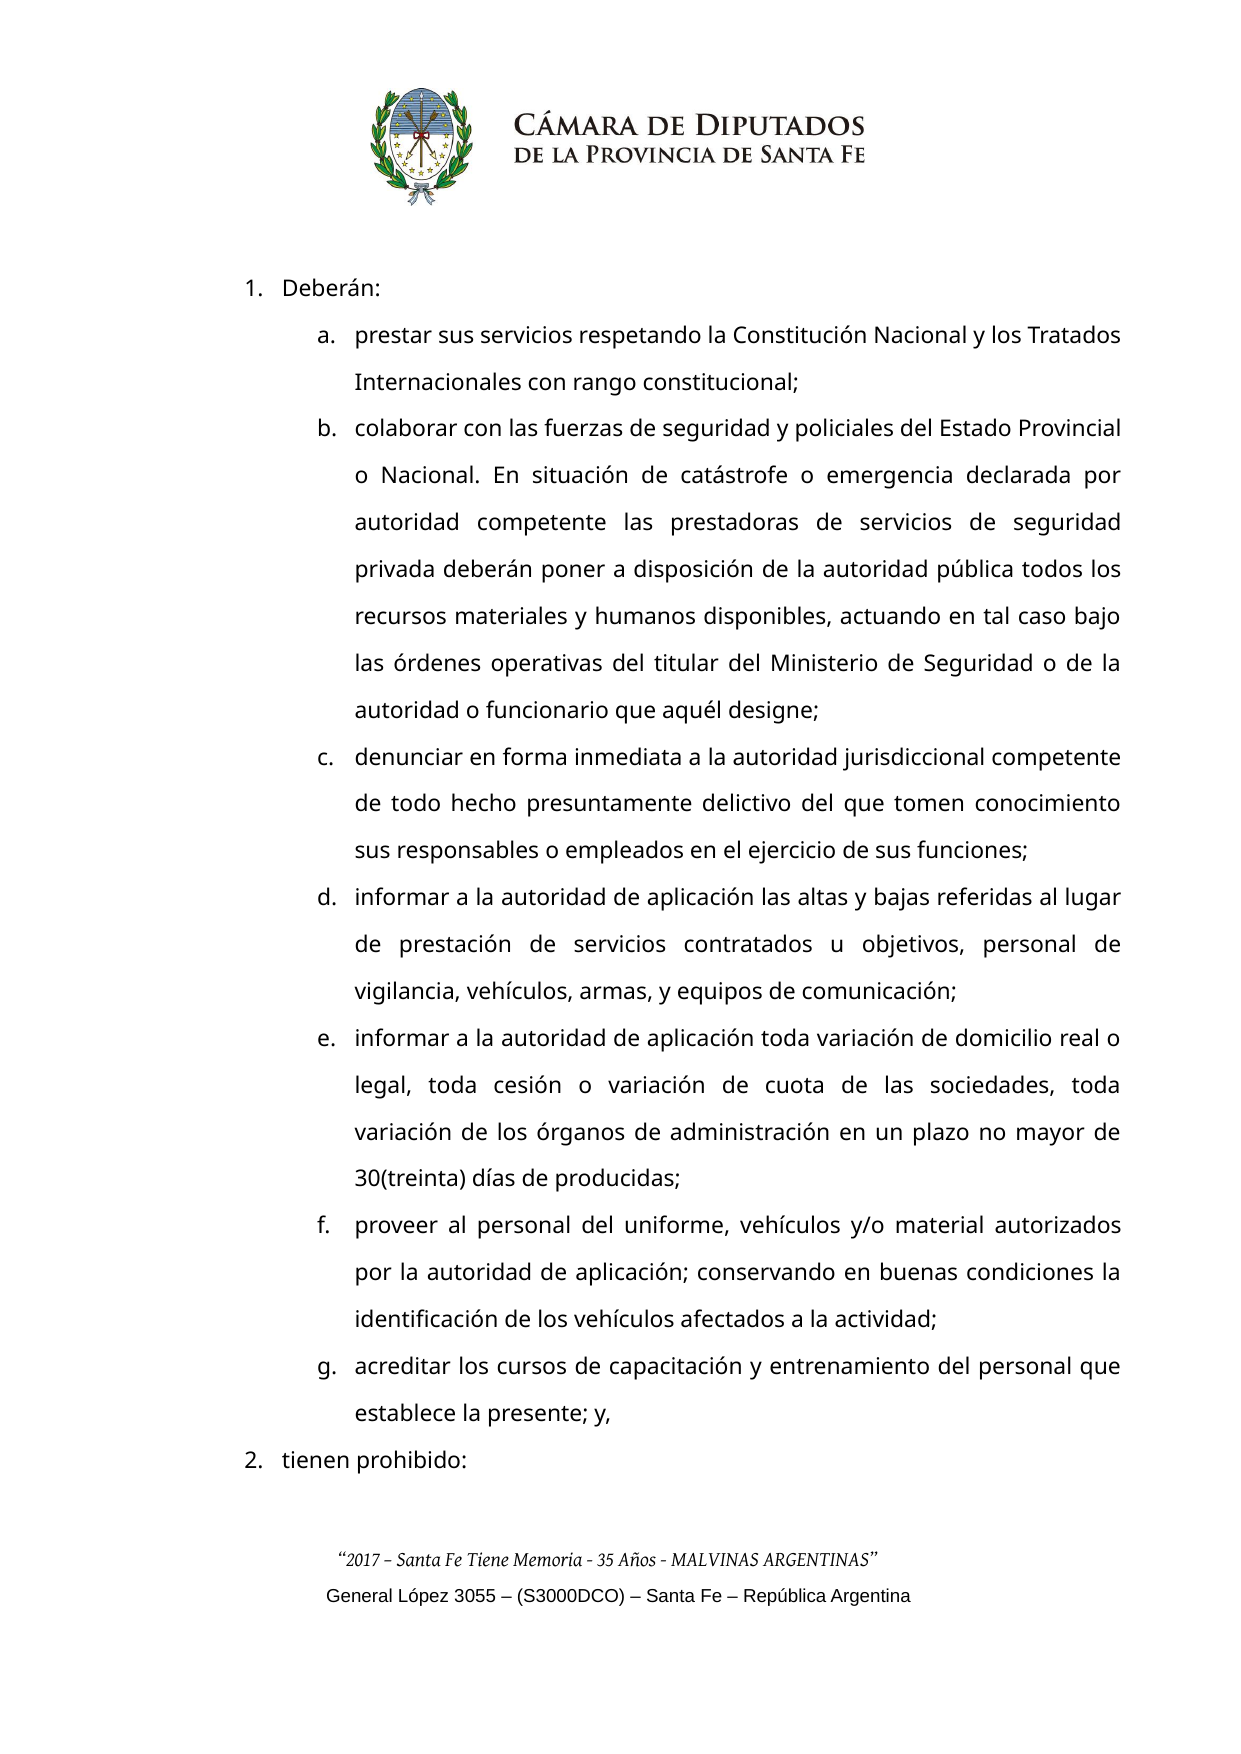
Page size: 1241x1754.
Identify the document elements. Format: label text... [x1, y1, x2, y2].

list Deberán: [244, 272, 1122, 303]
list informar a la autoridad de aplicación las altas y bajas referidas al lugar de prestación de servicios contratados u objetivos, personal de vigilancia, vehículos, armas, y equipos de comunicación; [317, 881, 1122, 1006]
list acreditar los cursos de capacitación y entrenamiento del personal que establece la presente; y, [317, 1350, 1122, 1428]
list denunciar en forma inmediata a la autoridad jurisdiccional competente de todo hecho presuntamente delictivo del que tomen conocimiento sus responsables o empleados en el ejercicio de sus funciones; [317, 740, 1122, 865]
picture [370, 88, 865, 210]
list tienen prohibido: [244, 1443, 1122, 1475]
list prestar sus servicios respetando la Constitución Nacional y los Tratados Internacionales con rango constitucional; [317, 318, 1122, 397]
list proveer al personal del uniforme, vehículos y/o material autorizados por la autoridad de aplicación; conservando en buenas condiciones la identificación de los vehículos afectados a la actividad; [317, 1209, 1122, 1334]
list informar a la autoridad de aplicación toda variación de domicilio real o legal, toda cesión o variación de cuota de las sociedades, toda variación de los órganos de administración en un plazo no mayor de 30(treinta) días de producidas; [317, 1022, 1122, 1193]
list colaborar con las fuerzas de seguridad y policiales del Estado Provincial o Nacional. En situación de catástrofe o emergencia declarada por autoridad competente las prestadoras de servicios de seguridad privada deberán poner a disposición de la autoridad pública todos los recursos materiales y humanos disponibles, actuando en tal caso bajo las órdenes operativas del titular del Ministerio de Seguridad o de la autoridad o funcionario que aquél designe; [317, 412, 1122, 725]
